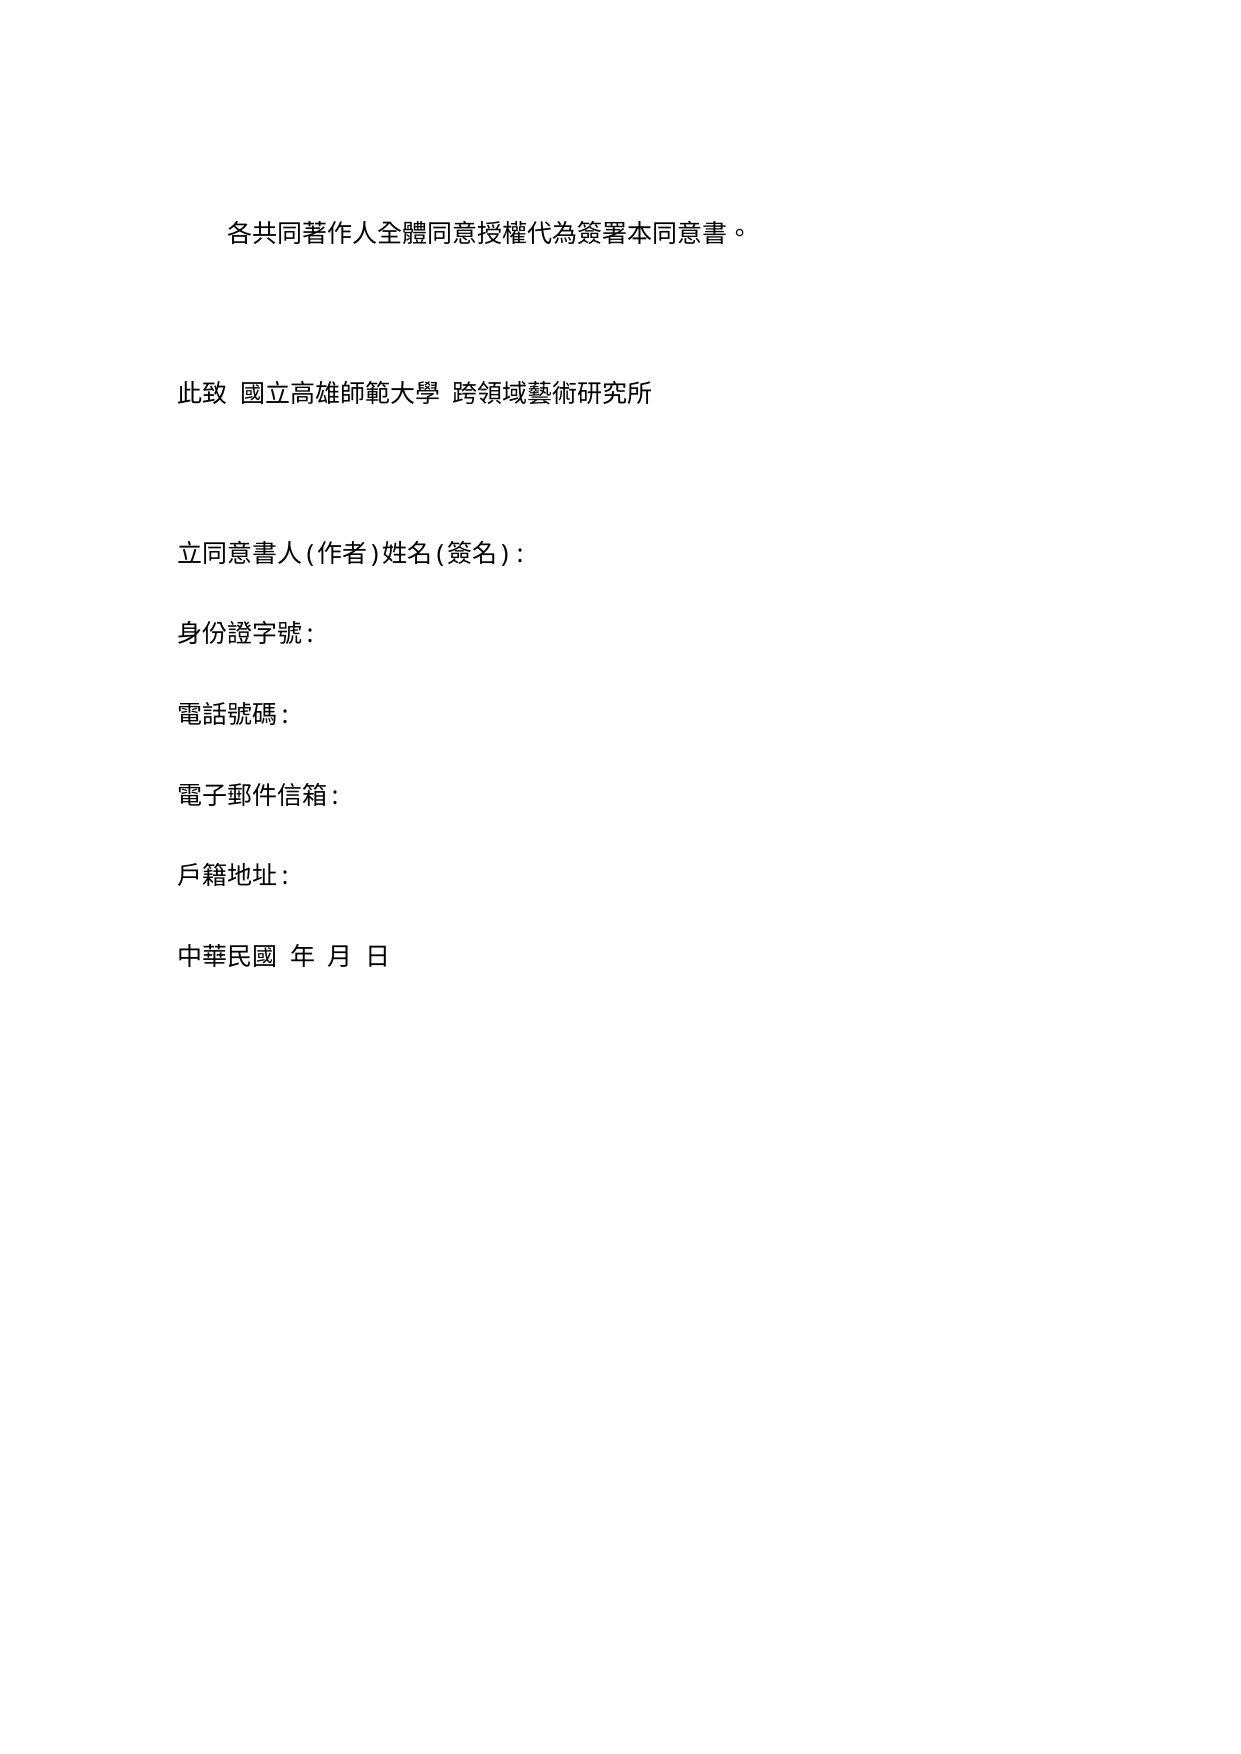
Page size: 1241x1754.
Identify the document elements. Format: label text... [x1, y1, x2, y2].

text 戶籍地址: [177, 832, 1063, 895]
text 中華民國 年 月 日 [177, 913, 1063, 975]
text 此致 國立高雄師範大學 跨領域藝術研究所 [177, 349, 1063, 412]
text 電子郵件信箱: [177, 752, 1063, 814]
text 電話號碼: [177, 671, 1063, 733]
text 身份證字號: [177, 590, 1063, 653]
text 立同意書人(作者)姓名(簽名): [177, 510, 1063, 572]
list 各共同著作人全體同意授權代為簽署本同意書。 [227, 189, 1063, 252]
